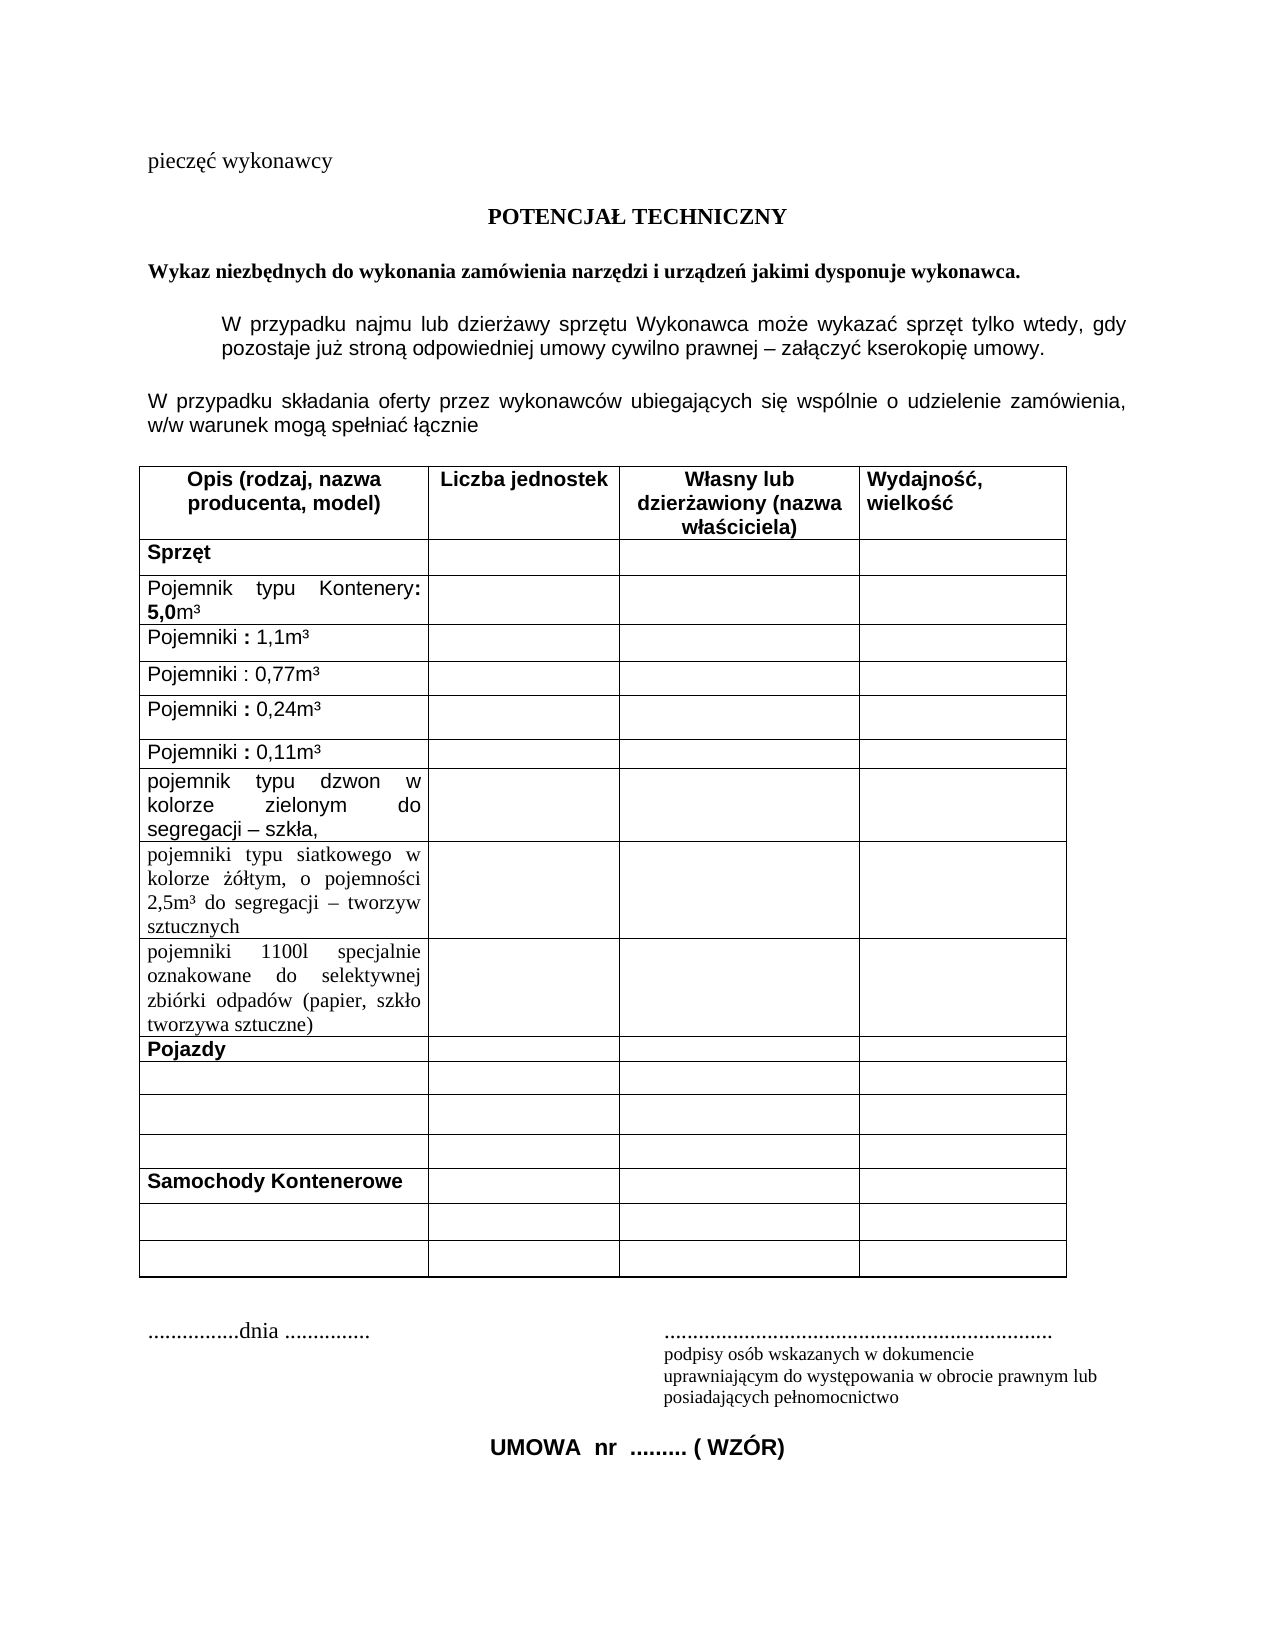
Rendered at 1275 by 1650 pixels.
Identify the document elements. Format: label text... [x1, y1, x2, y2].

table_cell [429, 662, 619, 695]
table_cell [620, 1135, 859, 1168]
table_cell [429, 1037, 619, 1061]
table_cell [860, 625, 1066, 661]
table_cell [620, 939, 859, 1036]
table_cell [860, 769, 1066, 841]
table_cell [860, 540, 1066, 575]
table_cell [860, 1241, 1066, 1276]
table_header Opis (rodzaj, nazwa producenta, model) [140, 467, 428, 539]
table_cell [860, 939, 1066, 1036]
table_cell pojemniki typu siatkowego w kolorze żółtym, o pojemności 2,5m³ do segregacji – tworzyw sztucznych [140, 842, 428, 938]
table_header Wydajność, wielkość [860, 467, 1066, 539]
table_cell [429, 1241, 619, 1276]
table_cell Samochody Kontenerowe [140, 1169, 428, 1203]
title UMOWA nr ......... ( WZÓR) [148, 1434, 1127, 1461]
table_cell [860, 1062, 1066, 1093]
table_header Liczba jednostek [429, 467, 619, 539]
table_cell [620, 1095, 859, 1134]
table_cell pojemnik typu dzwon w kolorze zielonym do segregacji – szkła, [140, 769, 428, 841]
table_cell [860, 1135, 1066, 1168]
table_cell [860, 842, 1066, 938]
table_cell [429, 1169, 619, 1203]
table_cell Sprzęt [140, 540, 428, 575]
text W przypadku składania oferty przez wykonawców ubiegających się wspólnie o udzielenie zamówienia, w/w warunek mogą spełniać łącznie [148, 389, 1127, 437]
table_cell [860, 1037, 1066, 1061]
table_cell Pojemnik typu Kontenery: 5,0m³ [140, 576, 428, 624]
table_cell [860, 740, 1066, 768]
table_cell [429, 1204, 619, 1240]
table_cell pojemniki 1100l specjalnie oznakowane do selektywnej zbiórki odpadów (papier, szkło tworzywa sztuczne) [140, 939, 428, 1036]
table_cell Pojazdy [140, 1037, 428, 1061]
table_cell [429, 740, 619, 768]
table_cell [860, 1169, 1066, 1203]
table_cell [429, 1062, 619, 1093]
table_cell [140, 1135, 428, 1168]
table_cell [429, 696, 619, 738]
table_cell [429, 769, 619, 841]
table_cell [620, 740, 859, 768]
text uprawniającym do występowania w obrocie prawnym lub posiadających pełnomocnictwo [663, 1365, 1127, 1408]
table_header Własny lub dzierżawiony (nazwa właściciela) [620, 467, 859, 539]
table_cell Pojemniki : 0,77m³ [140, 662, 428, 695]
table_cell [140, 1241, 428, 1276]
text Wykaz niezbędnych do wykonania zamówienia narzędzi i urządzeń jakimi dysponuje wykonawca. [148, 259, 1127, 283]
table_cell [860, 1095, 1066, 1134]
text pieczęć wykonawcy [148, 148, 1127, 174]
table_cell [429, 625, 619, 661]
table_cell [620, 1241, 859, 1276]
table_cell [860, 576, 1066, 624]
table_cell [429, 842, 619, 938]
table_cell [429, 540, 619, 575]
table_cell [860, 1204, 1066, 1240]
table_cell [620, 1204, 859, 1240]
table_cell [620, 842, 859, 938]
table_cell [140, 1062, 428, 1093]
text W przypadku najmu lub dzierżawy sprzętu Wykonawca może wykazać sprzęt tylko wtedy, gdy pozostaje już stroną odpowiedniej umowy cywilno prawnej – załączyć kserokopię umowy. [221, 312, 1127, 360]
table_cell [620, 576, 859, 624]
table_cell [620, 662, 859, 695]
table_cell [429, 939, 619, 1036]
table_cell [620, 1169, 859, 1203]
table_cell [620, 625, 859, 661]
table_cell [429, 1135, 619, 1168]
table_cell [860, 662, 1066, 695]
table_cell [429, 576, 619, 624]
text ................dnia ............... .................................................................... [148, 1317, 1127, 1343]
table_cell [429, 1095, 619, 1134]
text POTENCJAŁ TECHNICZNY [148, 203, 1127, 229]
table_cell Pojemniki : 0,24m³ [140, 696, 428, 738]
table_cell [620, 696, 859, 738]
table_cell [620, 1037, 859, 1061]
text podpisy osób wskazanych w dokumencie [148, 1343, 1127, 1365]
table_cell [860, 696, 1066, 738]
table_cell [620, 769, 859, 841]
table_cell [140, 1095, 428, 1134]
table_cell Pojemniki : 0,11m³ [140, 740, 428, 768]
table_cell [620, 540, 859, 575]
table_cell [140, 1204, 428, 1240]
table_cell [620, 1062, 859, 1093]
table_cell Pojemniki : 1,1m³ [140, 625, 428, 661]
